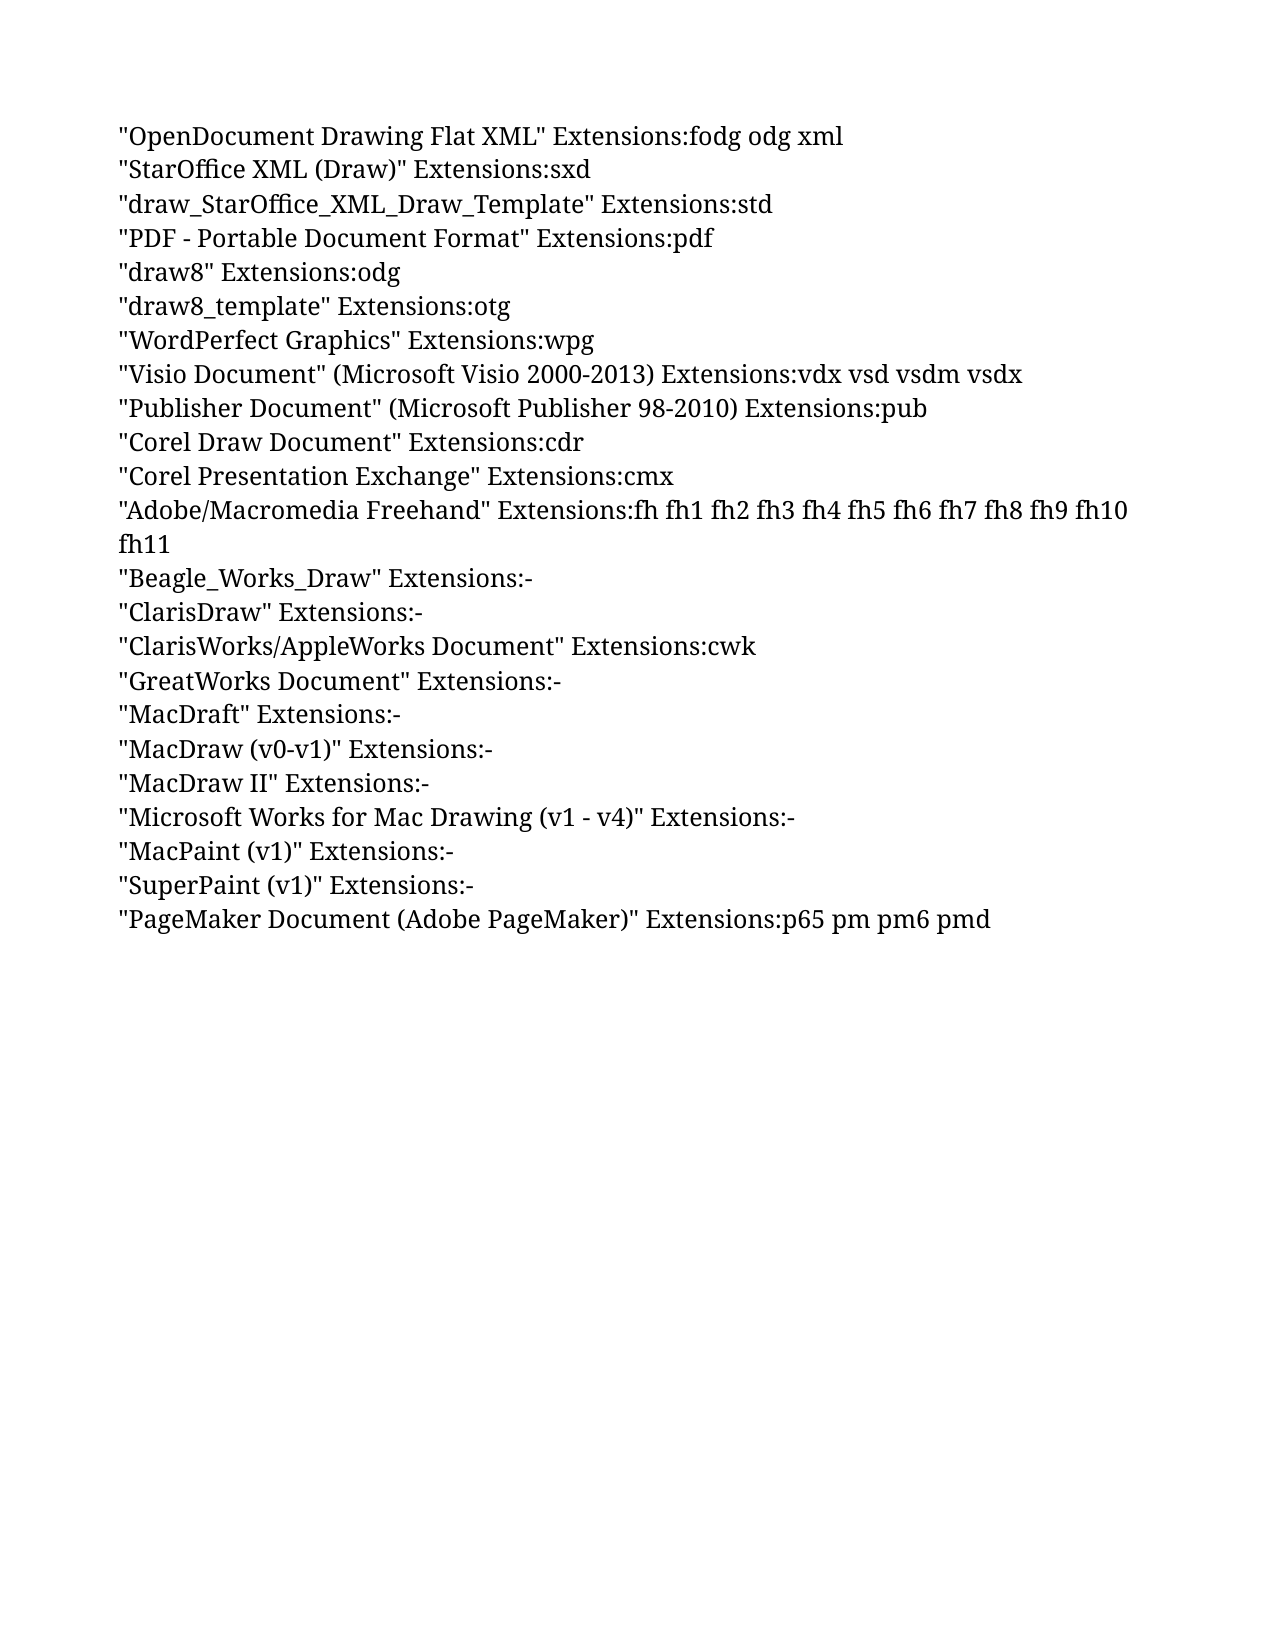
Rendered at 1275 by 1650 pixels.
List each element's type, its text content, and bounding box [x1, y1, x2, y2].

text "MacDraw (v0-v1)" Extensions:- [118, 731, 1157, 765]
text "WordPerfect Graphics" Extensions:wpg [118, 322, 1157, 357]
text "Corel Draw Document" Extensions:cdr [118, 425, 1157, 459]
text "MacDraft" Extensions:- [118, 697, 1157, 731]
text "Visio Document" (Microsoft Visio 2000-2013) Extensions:vdx vsd vsdm vsdx [118, 357, 1157, 391]
text "StarOffice XML (Draw)" Extensions:sxd [118, 152, 1157, 186]
text "PageMaker Document (Adobe PageMaker)" Extensions:p65 pm pm6 pmd [118, 902, 1157, 936]
text "OpenDocument Drawing Flat XML" Extensions:fodg odg xml [118, 118, 1157, 152]
text "draw_StarOffice_XML_Draw_Template" Extensions:std [118, 186, 1157, 220]
text "Microsoft Works for Mac Drawing (v1 - v4)" Extensions:- [118, 799, 1157, 833]
text "Beagle_Works_Draw" Extensions:- [118, 561, 1157, 595]
text "PDF - Portable Document Format" Extensions:pdf [118, 220, 1157, 254]
text "MacPaint (v1)" Extensions:- [118, 833, 1157, 867]
text "draw8" Extensions:odg [118, 254, 1157, 288]
text "MacDraw II" Extensions:- [118, 765, 1157, 799]
text "GreatWorks Document" Extensions:- [118, 663, 1157, 697]
text "ClarisWorks/AppleWorks Document" Extensions:cwk [118, 629, 1157, 663]
text "Adobe/Macromedia Freehand" Extensions:fh fh1 fh2 fh3 fh4 fh5 fh6 fh7 fh8 fh9 fh10 fh11 [118, 493, 1157, 561]
text "Publisher Document" (Microsoft Publisher 98-2010) Extensions:pub [118, 391, 1157, 425]
text "Corel Presentation Exchange" Extensions:cmx [118, 459, 1157, 493]
text "draw8_template" Extensions:otg [118, 288, 1157, 322]
text "ClarisDraw" Extensions:- [118, 595, 1157, 629]
text "SuperPaint (v1)" Extensions:- [118, 867, 1157, 902]
